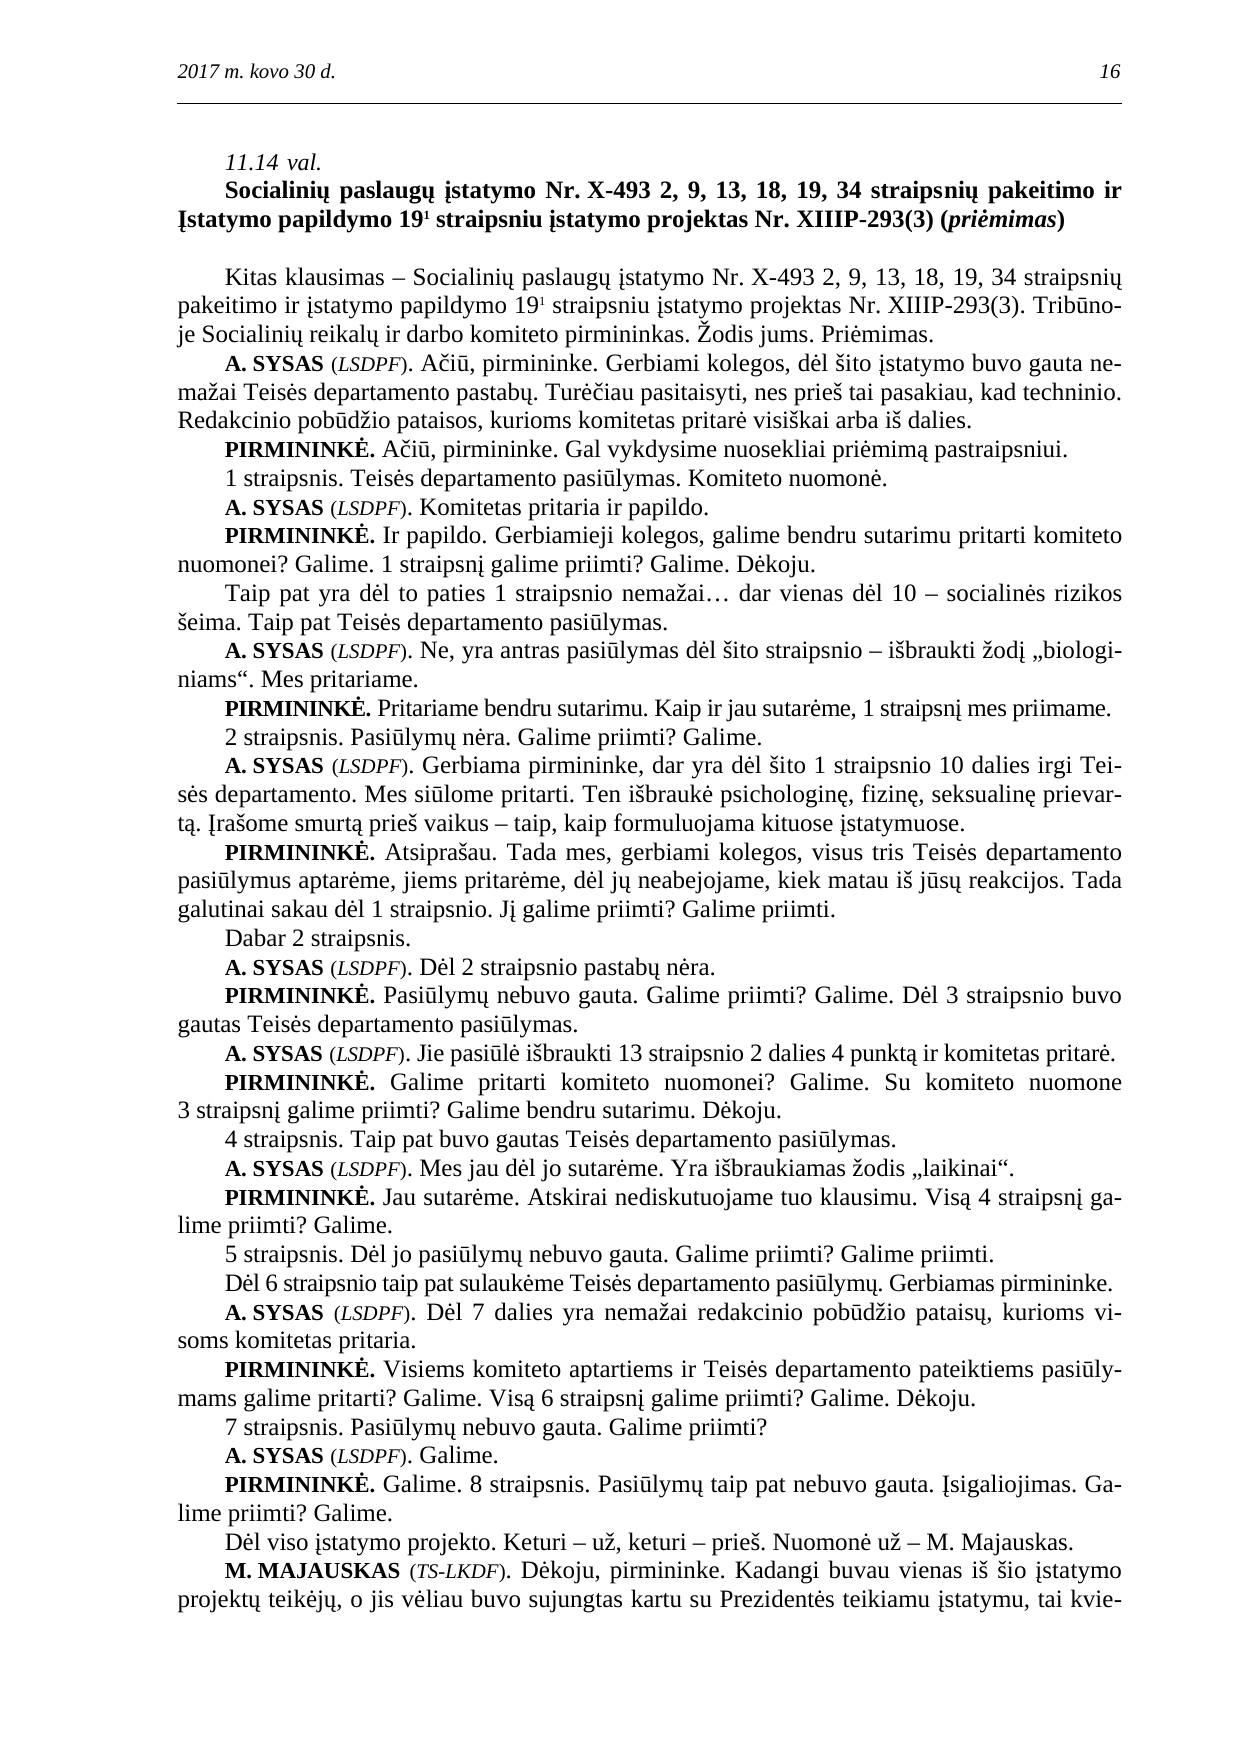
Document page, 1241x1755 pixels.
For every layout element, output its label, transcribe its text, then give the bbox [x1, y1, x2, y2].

text A. SYSAS (LSDPF). Ger­bia­ma pir­mi­nin­ke, dar yra dėl ši­to 1 straips­nio 10 da­lies ir­gi Tei­sės de­par­ta­men­to. Mes siū­lo­me pri­tar­ti. Ten iš­brau­kė psi­cho­lo­gi­nę, fi­zi­nę, sek­su­a­li­nę prie­var­tą. Įra­šo­me smur­tą prieš vai­kus – taip, kaip for­mu­luo­ja­ma ki­tuo­se įsta­ty­muo­se. [177, 750, 1122, 837]
text PIRMININKĖ. Jau su­ta­rė­me. At­ski­rai ne­dis­ku­tuo­ja­me tuo klau­si­mu. Vi­są 4 straips­nį ga­li­me pri­im­ti? Ga­li­me. [177, 1182, 1122, 1239]
text A. SYSAS (LSDPF). Ko­mi­te­tas pri­ta­ria ir pa­pil­do. [177, 492, 1122, 520]
text PIRMININKĖ. Ir pa­pil­do. Ger­bia­mie­ji ko­le­gos, ga­li­me ben­dru su­ta­ri­mu pri­tar­ti ko­mi­te­to nuo­mo­nei? Ga­li­me. 1 straips­nį ga­li­me pri­im­ti? Ga­li­me. Dė­ko­ju. [177, 520, 1122, 578]
text PIRMININKĖ. Ga­li­me. 8 straips­nis. Pa­siū­ly­mų taip pat ne­bu­vo gau­ta. Įsi­ga­lio­ji­mas. Ga­li­me pri­im­ti? Ga­li­me. [177, 1469, 1122, 1527]
text PIRMININKĖ. Vi­siems ko­mi­te­to ap­tar­tiems ir Tei­sės de­par­ta­men­to pa­teik­tiems pa­siū­ly­mams ga­li­me pri­tar­ti? Ga­li­me. Vi­są 6 straips­nį ga­li­me pri­im­ti? Ga­li­me. Dė­ko­ju. [177, 1354, 1122, 1412]
text A. SYSAS (LSDPF). Ačiū, pir­mi­nin­ke. Ger­bia­mi ko­le­gos, dėl ši­to įsta­ty­mo bu­vo gau­ta ne­ma­žai Tei­sės de­par­ta­men­to pa­sta­bų. Tu­rė­čiau pa­si­tai­sy­ti, nes prieš tai pa­sa­kiau, kad tech­ni­nio. Re­dak­ci­nio po­bū­džio pa­tai­sos, ku­rioms ko­mi­te­tas pri­ta­rė vi­siš­kai ar­ba iš da­lies. [177, 348, 1122, 434]
text 2 straips­nis. Pa­siū­ly­mų nė­ra. Ga­li­me pri­im­ti? Ga­li­me. [177, 722, 1122, 750]
text So­cia­li­nių pa­slau­gų įsta­ty­mo Nr. X-493 2, 9, 13, 18, 19, 34 straips­nių pa­kei­ti­mo ir Įsta­ty­mo pa­pil­dy­mo 191 straips­niu įsta­ty­mo pro­jek­tas Nr. XIIIP-293(3) (pri­ėmi­mas) [177, 175, 1122, 233]
text A. SYSAS (LSDPF). Ne, yra ant­ras pa­siū­ly­mas dėl ši­to straips­nio – iš­brauk­ti žo­dį „bio­lo­gi­niams“. Mes pri­ta­ria­me. [177, 635, 1122, 693]
text Taip pat yra dėl to pa­ties 1 straips­nio ne­ma­žai… dar vie­nas dėl 10 – so­cia­li­nės ri­zi­kos šei­ma. Taip pat Tei­sės de­par­ta­men­to pa­siū­ly­mas. [177, 578, 1122, 635]
text PIRMININKĖ. At­si­pra­šau. Ta­da mes, ger­bia­mi ko­le­gos, vi­sus tris Tei­sės de­par­ta­men­to pa­siū­ly­mus ap­ta­rė­me, jiems pri­ta­rė­me, dėl jų ne­abe­jo­ja­me, kiek ma­tau iš jū­sų re­ak­ci­jos. Ta­da ga­lu­ti­nai sa­kau dėl 1 straips­nio. Jį ga­li­me pri­im­ti? Ga­li­me pri­im­ti. [177, 837, 1122, 923]
text 5 straips­nis. Dėl jo pa­siū­ly­mų ne­bu­vo gau­ta. Ga­li­me pri­im­ti? Ga­li­me pri­im­ti. [177, 1239, 1122, 1268]
text PIRMININKĖ. Ga­li­me pri­tar­ti ko­mi­te­to nuo­mo­nei? Ga­li­me. Su ko­mi­te­to nuo­mo­ne 3 straips­nį ga­li­me pri­im­ti? Ga­li­me ben­dru su­ta­ri­mu. Dė­ko­ju. [177, 1067, 1122, 1124]
text Da­bar 2 straips­nis. [177, 923, 1122, 952]
text PIRMININKĖ. Pa­siū­ly­mų ne­bu­vo gau­ta. Ga­li­me pri­im­ti? Ga­li­me. Dėl 3 straips­nio bu­vo gau­tas Tei­sės de­par­ta­men­to pa­siū­ly­mas. [177, 980, 1122, 1038]
text A. SYSAS (LSDPF). Ga­li­me. [177, 1440, 1122, 1469]
text A. SYSAS (LSDPF). Mes jau dėl jo su­ta­rė­me. Yra iš­brau­kia­mas žo­dis „lai­ki­nai“. [177, 1153, 1122, 1182]
text Dėl 6 straips­nio taip pat su­lau­kė­me Tei­sės de­par­ta­men­to pa­siū­ly­mų. Ger­bia­mas pir­mi­nin­ke. [177, 1268, 1122, 1297]
text Ki­tas klau­si­mas – So­cia­li­nių pa­slau­gų įsta­ty­mo Nr. X-493 2, 9, 13, 18, 19, 34 straips­nių pa­kei­ti­mo ir įsta­ty­mo pa­pil­dy­mo 191 straips­niu įsta­ty­mo pro­jek­tas Nr. XIIIP-293(3). Tri­bū­no­je So­cia­li­nių rei­ka­lų ir dar­bo ko­mi­te­to pir­mi­nin­kas. Žo­dis jums. Pri­ėmi­mas. [177, 262, 1122, 348]
text 4 straips­nis. Taip pat bu­vo gau­tas Tei­sės de­par­ta­men­to pa­siū­ly­mas. [177, 1124, 1122, 1153]
text PIRMININKĖ. Ačiū, pir­mi­nin­ke. Gal vyk­dy­si­me nuo­sek­liai pri­ėmi­mą pa­straips­niui. [177, 434, 1122, 463]
text 1 straips­nis. Tei­sės de­par­ta­men­to pa­siū­ly­mas. Ko­mi­te­to nuo­mo­nė. [177, 463, 1122, 492]
text Dėl vi­so įsta­ty­mo pro­jek­to. Ke­tu­ri – už, ke­tu­ri – prieš. Nuo­mo­nė už – M. Ma­jaus­kas. [177, 1527, 1122, 1555]
text A. SYSAS (LSDPF). Dėl 7 da­lies yra ne­ma­žai re­dak­ci­nio po­bū­džio pa­tai­sų, ku­rioms vi­soms ko­mi­te­tas pri­ta­ria. [177, 1297, 1122, 1354]
text PIRMININKĖ. Pri­ta­ria­me ben­dru su­ta­ri­mu. Kaip ir jau su­ta­rė­me, 1 straips­nį mes pri­ima­me. [177, 693, 1122, 722]
text 7 straips­nis. Pa­siū­ly­mų ne­bu­vo gau­ta. Ga­li­me pri­im­ti? [177, 1412, 1122, 1440]
text A. SYSAS (LSDPF). Dėl 2 straips­nio pa­sta­bų nė­ra. [177, 952, 1122, 980]
text A. SYSAS (LSDPF). Jie pa­siū­lė iš­brauk­ti 13 straips­nio 2 da­lies 4 punk­tą ir ko­mi­te­tas pri­ta­rė. [177, 1038, 1122, 1067]
text 11.14 val. [224, 148, 1122, 175]
text M. MAJAUSKAS (TS-LKDF). Dė­ko­ju, pir­mi­nin­ke. Ka­dan­gi bu­vau vie­nas iš šio įsta­ty­mo pro­jek­tų tei­kė­jų, o jis vė­liau bu­vo su­jung­tas kar­tu su Pre­zi­den­tės tei­kia­mu įsta­ty­mu, tai kvie­ [177, 1555, 1122, 1613]
